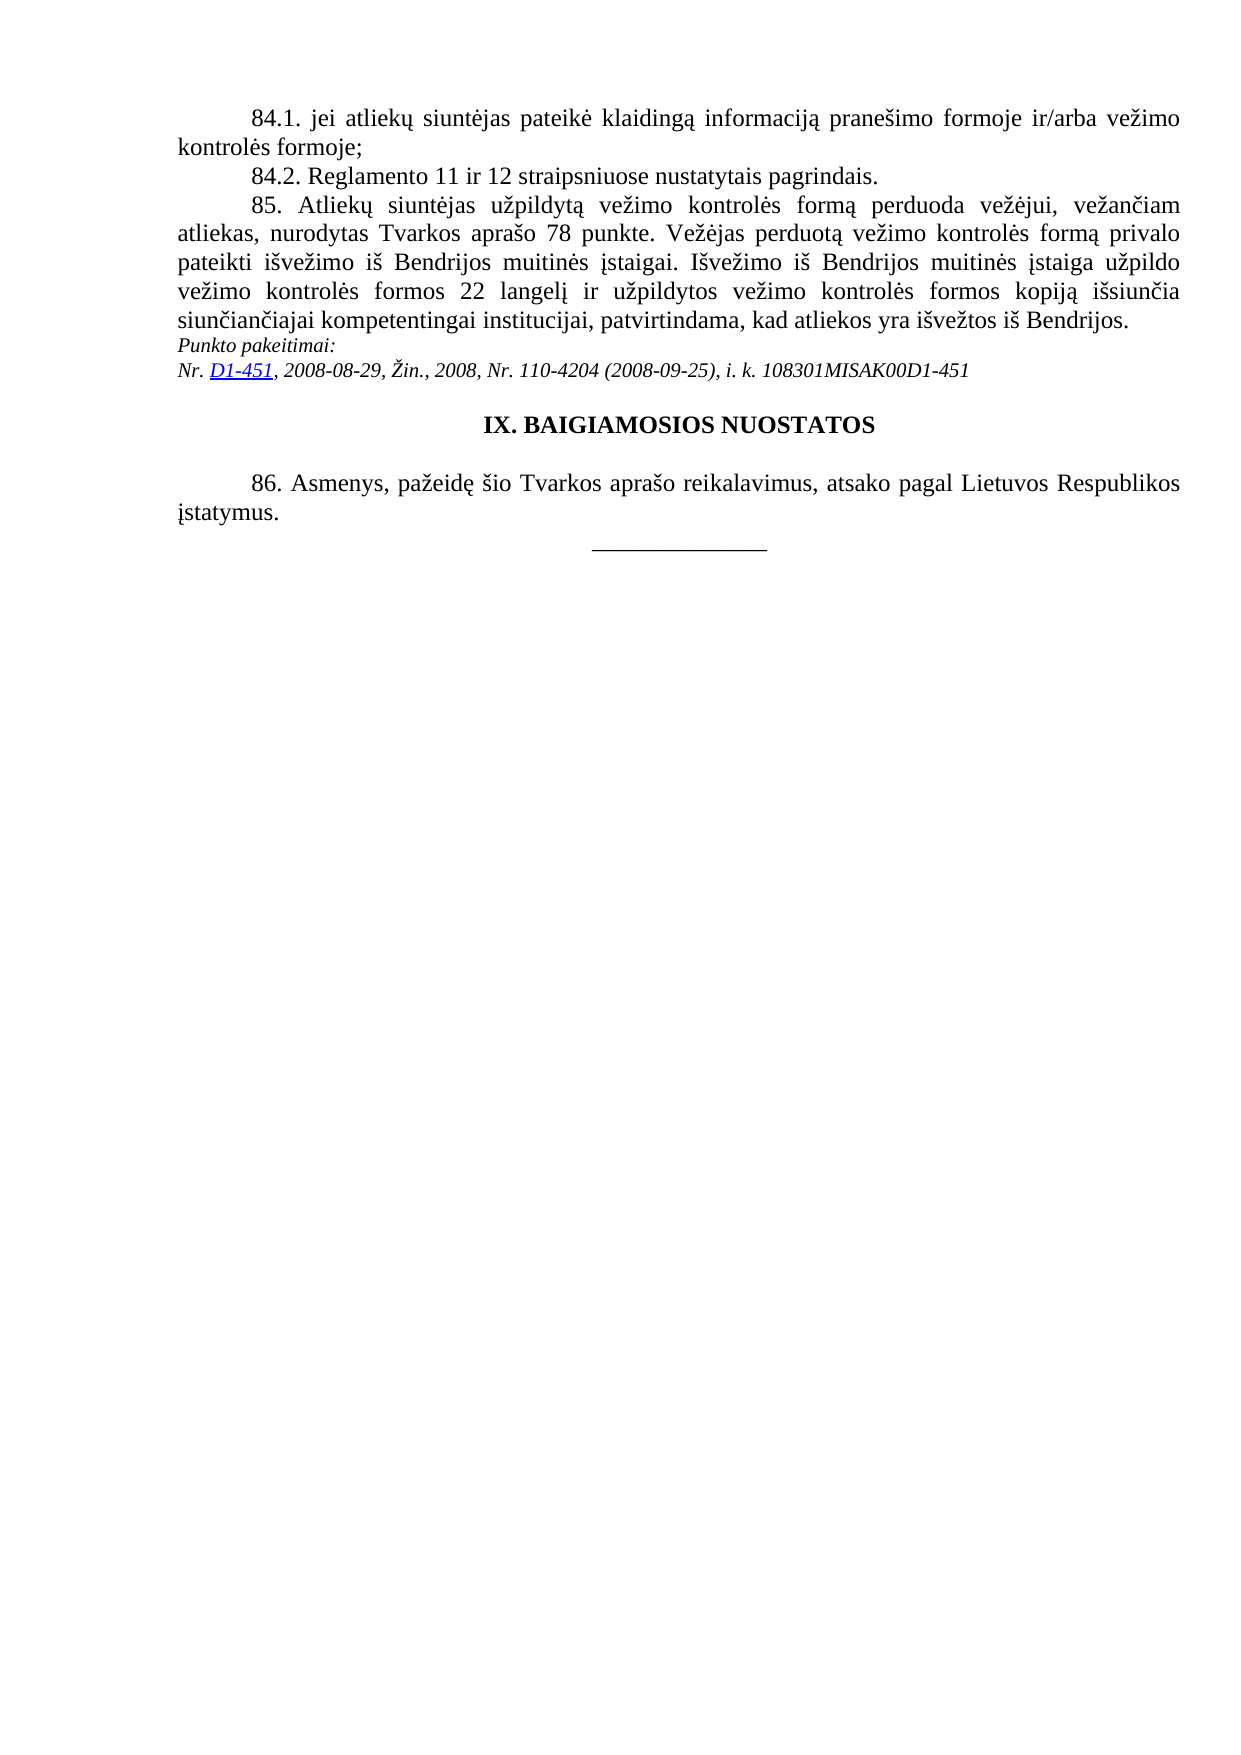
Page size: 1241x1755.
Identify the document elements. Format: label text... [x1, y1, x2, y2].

text 86. Asmenys, pažeidę šio Tvarkos aprašo reikalavimus, atsako pagal Lietuvos Respublikos įstatymus. [177, 468, 1181, 525]
text ______________ [177, 525, 1181, 554]
text 85. Atliekų siuntėjas užpildytą vežimo kontrolės formą perduoda vežėjui, vežančiam atliekas, nurodytas Tvarkos aprašo 78 punkte. Vežėjas perduotą vežimo kontrolės formą privalo pateikti išvežimo iš Bendrijos muitinės įstaigai. Išvežimo iš Bendrijos muitinės įstaiga užpildo vežimo kontrolės formos 22 langelį ir užpildytos vežimo kontrolės formos kopiją išsiunčia siunčiančiajai kompetentingai institucijai, patvirtindama, kad atliekos yra išvežtos iš Bendrijos. [177, 190, 1181, 333]
text 84.2. Reglamento 11 ir 12 straipsniuose nustatytais pagrindais. [177, 161, 1181, 190]
text 84.1. jei atliekų siuntėjas pateikė klaidingą informaciją pranešimo formoje ir/arba vežimo kontrolės formoje; [177, 103, 1181, 161]
text Punkto pakeitimai: [177, 333, 1181, 357]
text IX. BAIGIAMOSIOS NUOSTATOS [177, 410, 1181, 439]
text Nr. D1-451, 2008-08-29, Žin., 2008, Nr. 110-4204 (2008-09-25), i. k. 108301MISAK00D1-451 [177, 357, 1181, 382]
